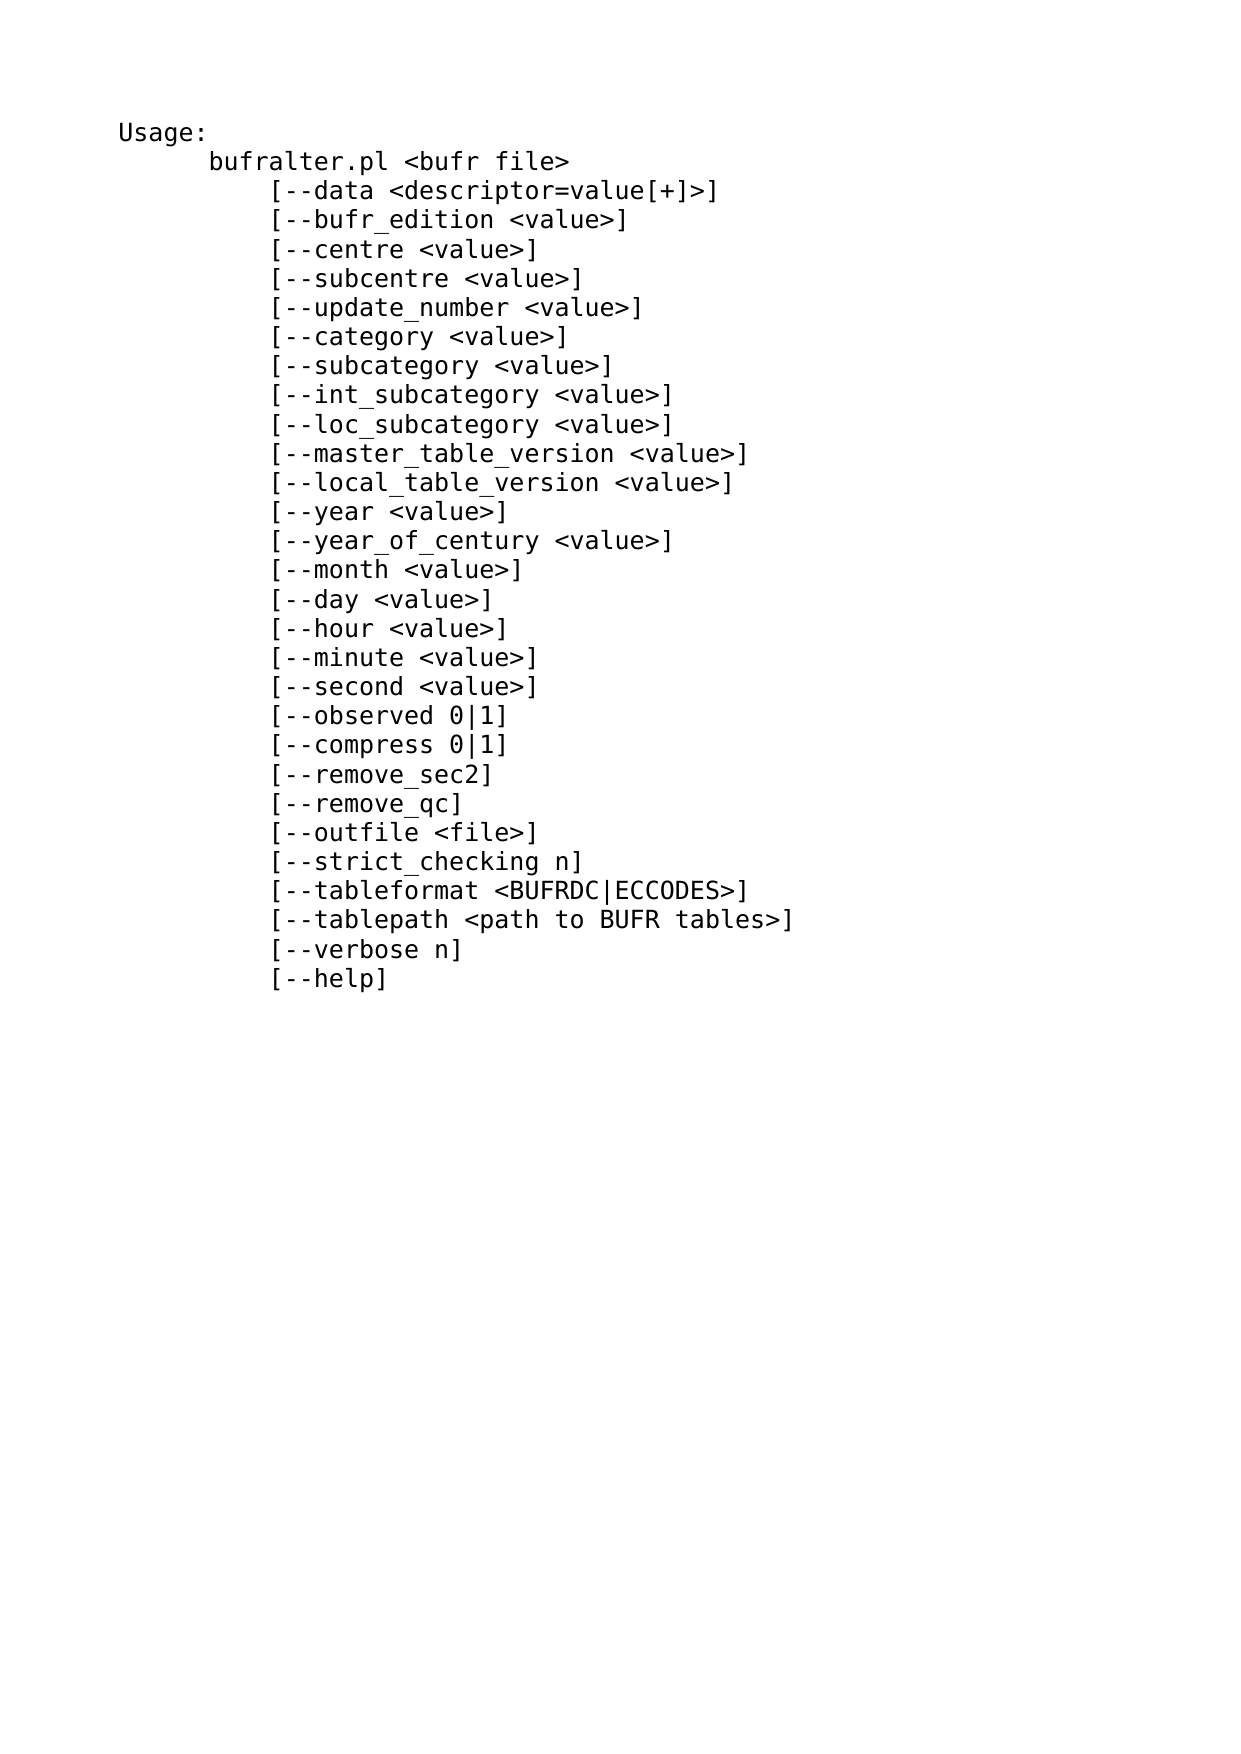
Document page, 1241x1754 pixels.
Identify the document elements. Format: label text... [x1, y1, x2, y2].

text Usage: bufralter.pl <bufr file> [--data <descriptor=value[+]>] [--bufr_edition <value>] [--centre <value>] [--subcentre <value>] [--update_number <value>] [--category <value>] [--subcategory <value>] [--int_subcategory <value>] [--loc_subcategory <value>] [--master_table_version <value>] [--local_table_version <value>] [--year <value>] [--year_of_century <value>] [--month <value>] [--day <value>] [--hour <value>] [--minute <value>] [--second <value>] [--observed 0|1] [--compress 0|1] [--remove_sec2] [--remove_qc] [--outfile <file>] [--strict_checking n] [--tableformat <BUFRDC|ECCODES>] [--tablepath <path to BUFR tables>] [--verbose n] [--help] [118, 118, 1122, 1022]
